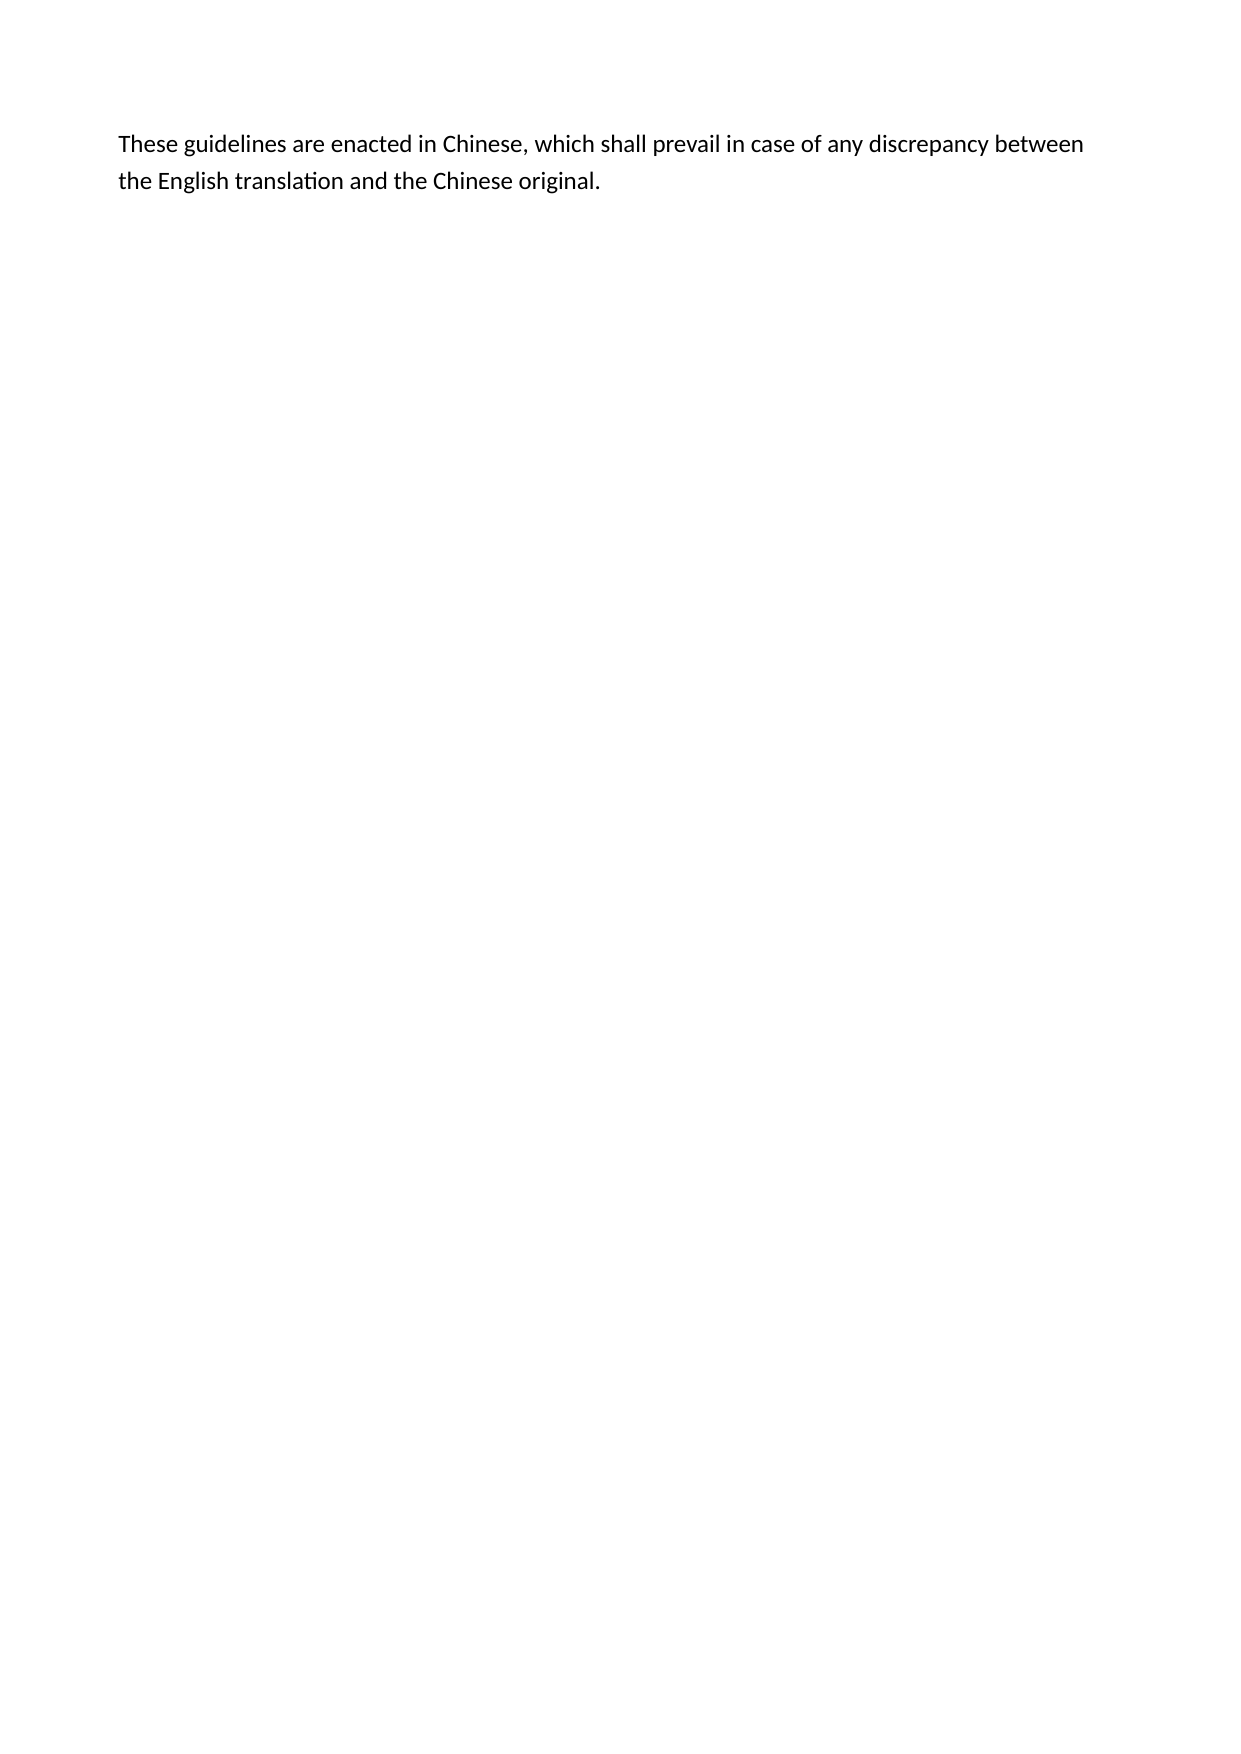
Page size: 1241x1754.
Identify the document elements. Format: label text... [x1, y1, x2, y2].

text These guidelines are enacted in Chinese, which shall prevail in case of any discrepancy between the English translation and the Chinese original. [118, 127, 1122, 202]
